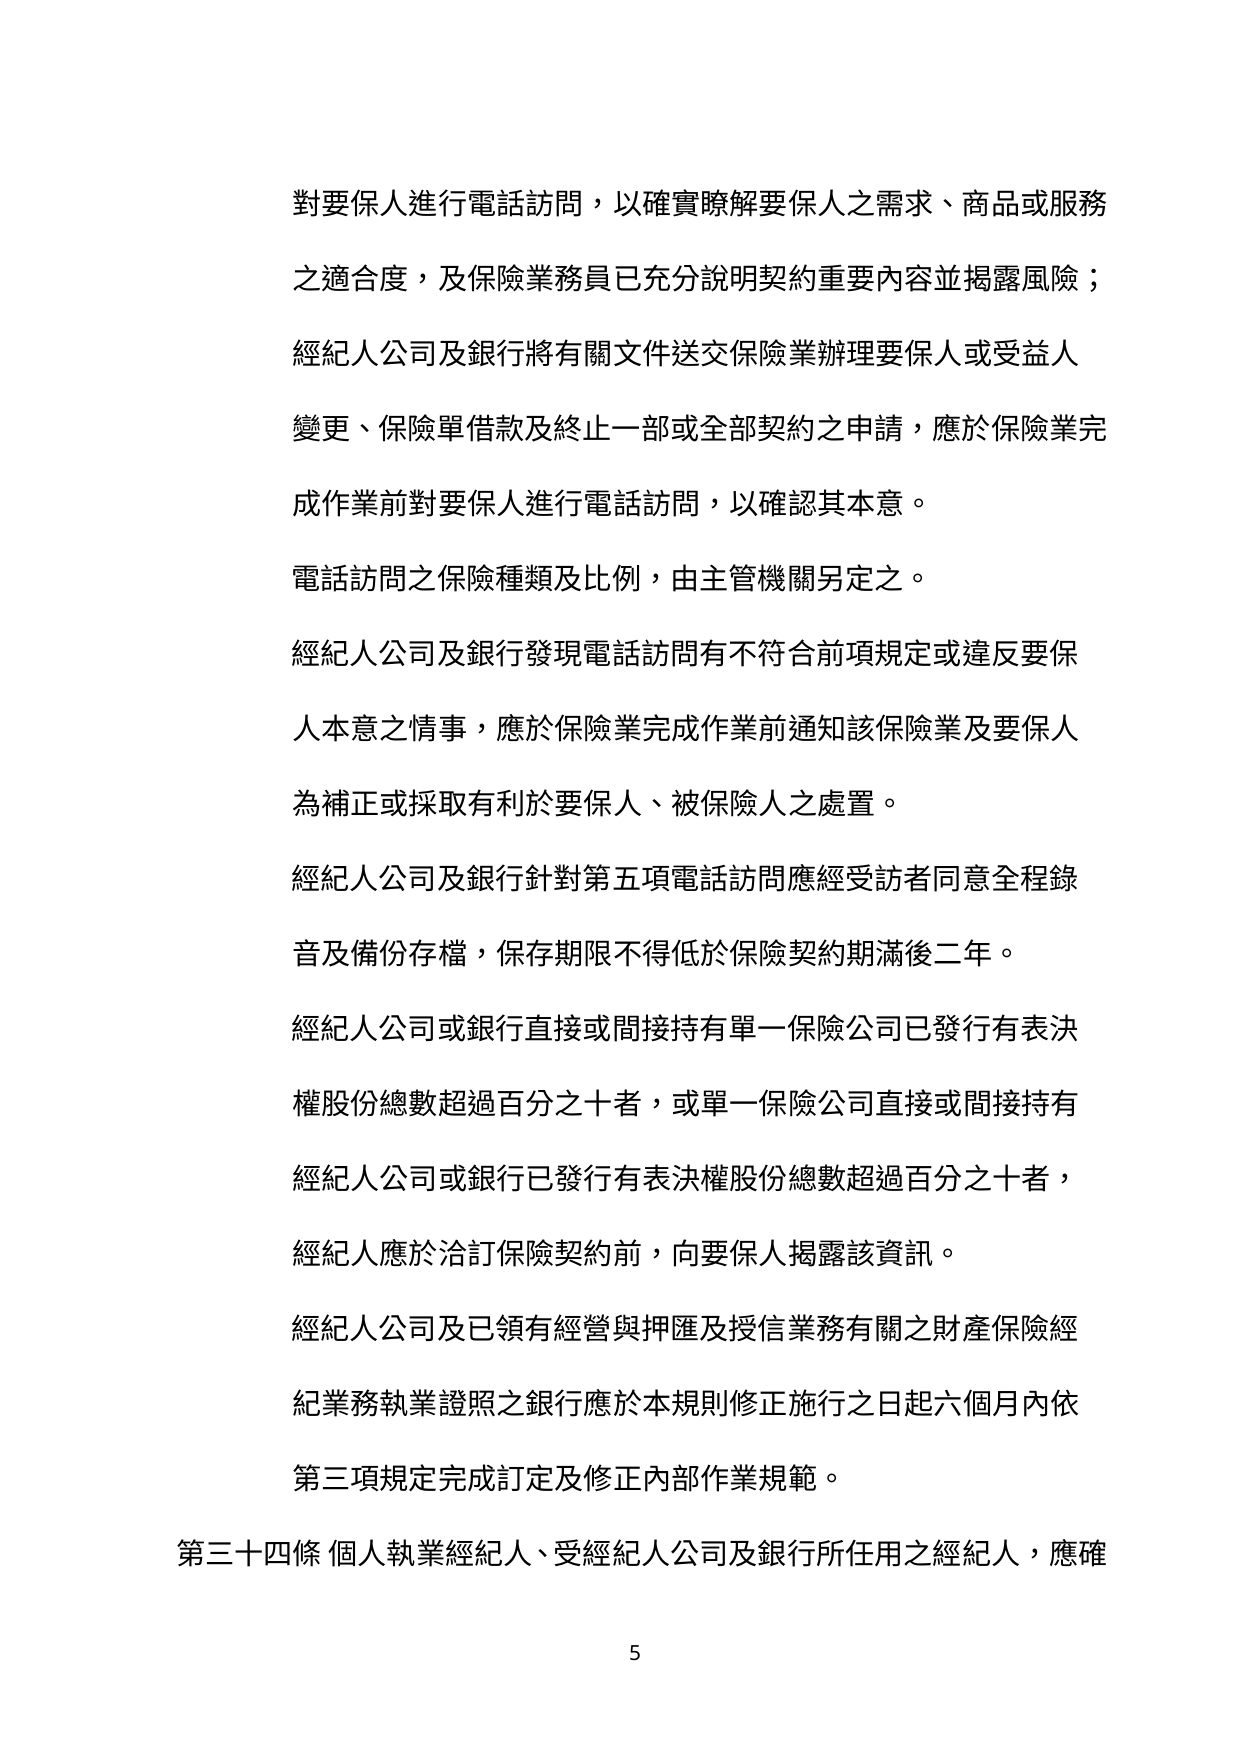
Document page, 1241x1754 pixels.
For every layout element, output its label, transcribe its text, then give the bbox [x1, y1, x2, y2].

text 第三十四條 個人執業經紀人、受經紀人公司及銀行所任用之經紀人，應確 [176, 1514, 1107, 1589]
text 經紀人公司或銀行直接或間接持有單一保險公司已發行有表決權股份總數超過百分之十者，或單一保險公司直接或間接持有經紀人公司或銀行已發行有表決權股份總數超過百分之十者，經紀人應於洽訂保險契約前，向要保人揭露該資訊。 [291, 989, 1107, 1289]
text 對要保人進行電話訪問，以確實瞭解要保人之需求、商品或服務之適合度，及保險業務員已充分說明契約重要內容並揭露風險；經紀人公司及銀行將有關文件送交保險業辦理要保人或受益人變更、保險單借款及終止一部或全部契約之申請，應於保險業完成作業前對要保人進行電話訪問，以確認其本意。 [291, 164, 1107, 539]
text 經紀人公司及銀行發現電話訪問有不符合前項規定或違反要保人本意之情事，應於保險業完成作業前通知該保險業及要保人為補正或採取有利於要保人、被保險人之處置。 [291, 614, 1107, 839]
text 經紀人公司及銀行針對第五項電話訪問應經受訪者同意全程錄音及備份存檔，保存期限不得低於保險契約期滿後二年。 [291, 839, 1107, 989]
text 電話訪問之保險種類及比例，由主管機關另定之。 [291, 539, 1107, 614]
text 經紀人公司及已領有經營與押匯及授信業務有關之財產保險經紀業務執業證照之銀行應於本規則修正施行之日起六個月內依第三項規定完成訂定及修正內部作業規範。 [291, 1289, 1107, 1514]
